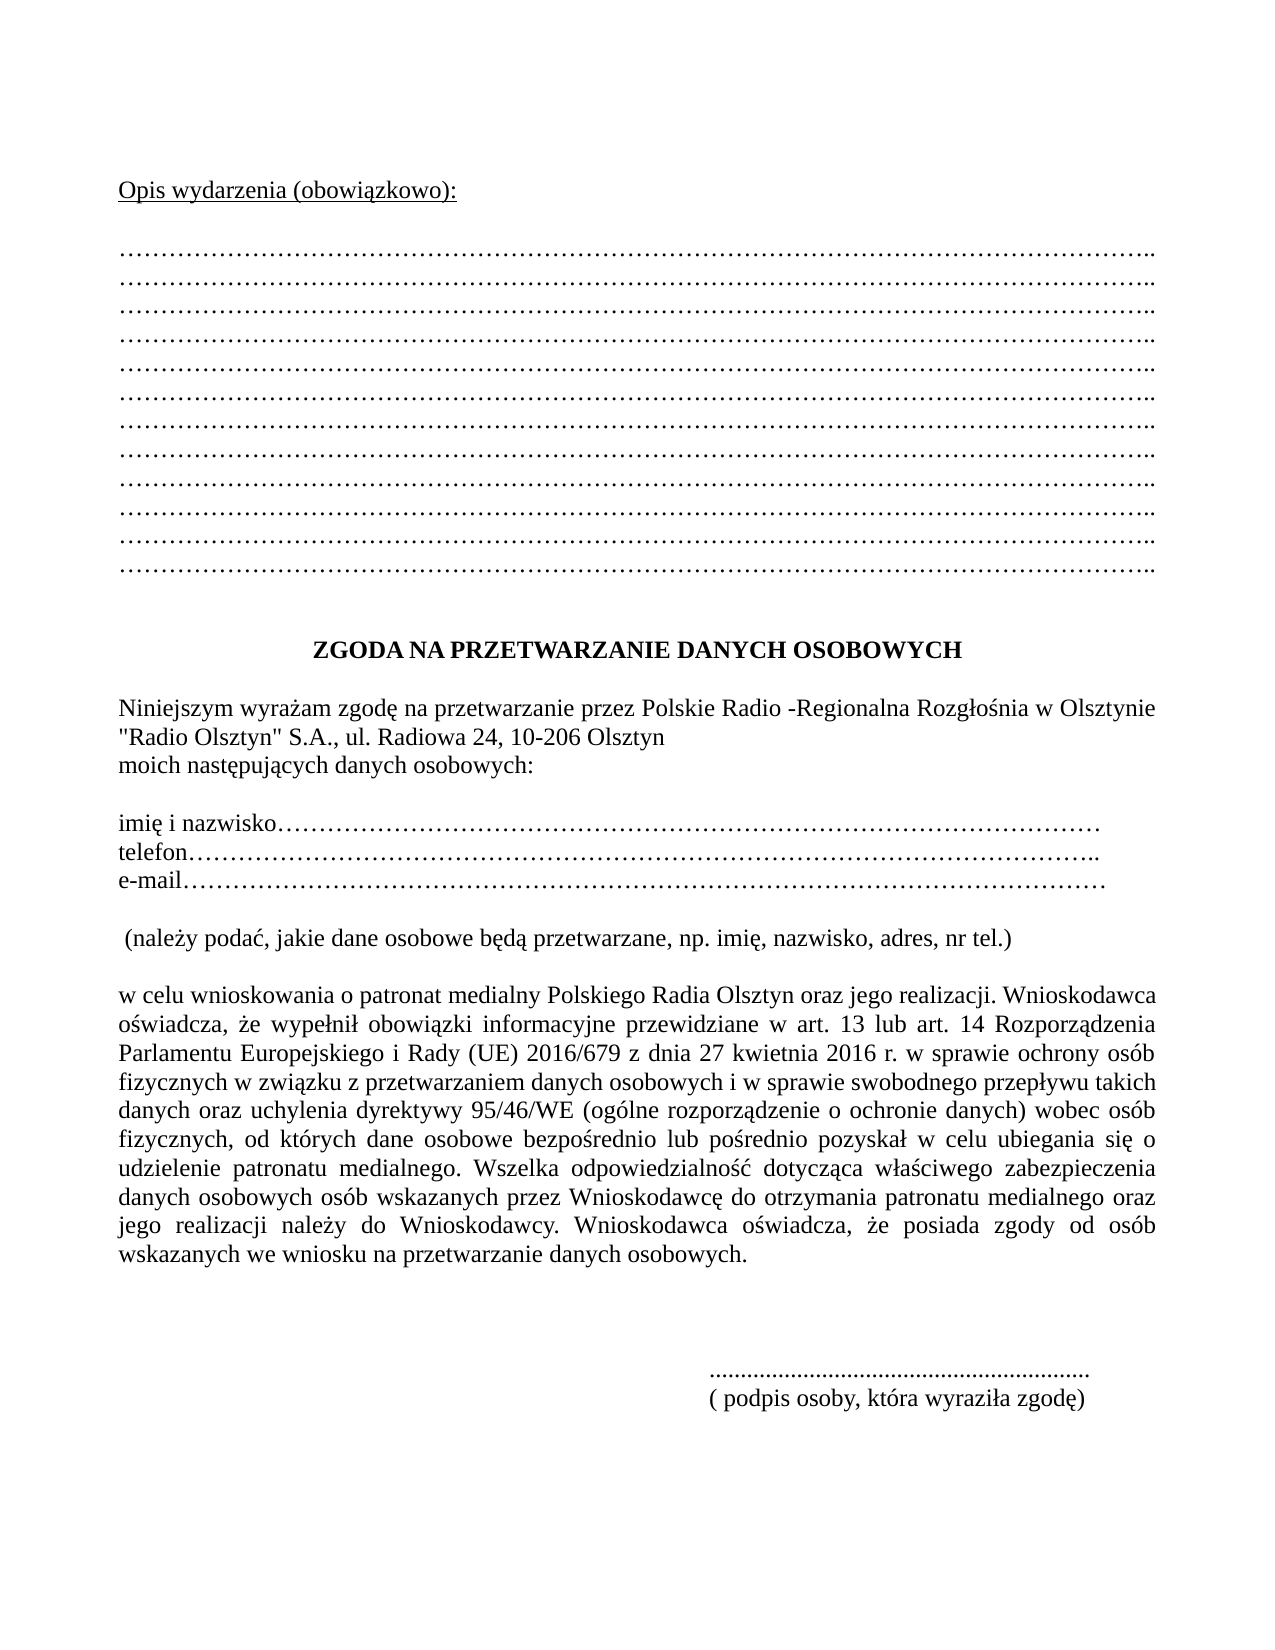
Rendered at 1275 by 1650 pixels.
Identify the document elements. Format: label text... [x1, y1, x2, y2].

text (należy podać, jakie dane osobowe będą przetwarzane, np. imię, nazwisko, adres, nr tel.) [118, 923, 1157, 952]
text …………………………………………………………………………………………………………….. [118, 549, 1157, 578]
text moich następujących danych osobowych: [118, 751, 1157, 779]
text imię i nazwisko……………………………………………………………………………………… [118, 808, 1157, 837]
text …………………………………………………………………………………………………………….. [118, 406, 1157, 434]
text w celu wnioskowania o patronat medialny Polskiego Radia Olsztyn oraz jego realizacji. Wnioskodawca oświadcza, że wypełnił obowiązki informacyjne przewidziane w art. 13 lub art. 14 Rozporządzenia Parlamentu Europejskiego i Rady (UE) 2016/679 z dnia 27 kwietnia 2016 r. w sprawie ochrony osób fizycznych w związku z przetwarzaniem danych osobowych i w sprawie swobodnego przepływu takich danych oraz uchylenia dyrektywy 95/46/WE (ogólne rozporządzenie o ochronie danych) wobec osób fizycznych, od których dane osobowe bezpośrednio lub pośrednio pozyskał w celu ubiegania się o udzielenie patronatu medialnego. Wszelka odpowiedzialność dotycząca właściwego zabezpieczenia danych osobowych osób wskazanych przez Wnioskodawcę do otrzymania patronatu medialnego oraz jego realizacji należy do Wnioskodawcy. Wnioskodawca oświadcza, że posiada zgody od osób wskazanych we wniosku na przetwarzanie danych osobowych. [118, 981, 1157, 1268]
text telefon……………………………………………………………………………………………….. [118, 837, 1157, 866]
text e-mail………………………………………………………………………………………………… [118, 866, 1157, 894]
text …………………………………………………………………………………………………………….. [118, 492, 1157, 521]
text …………………………………………………………………………………………………………….. [118, 521, 1157, 549]
text ZGODA NA PRZETWARZANIE DANYCH OSOBOWYCH [118, 636, 1157, 664]
text …………………………………………………………………………………………………………….. [118, 291, 1157, 319]
text …………………………………………………………………………………………………………….. [118, 463, 1157, 492]
text …………………………………………………………………………………………………………….. [118, 434, 1157, 463]
text Niniejszym wyrażam zgodę na przetwarzanie przez Polskie Radio -Regionalna Rozgłośnia w Olsztynie "Radio Olsztyn" S.A., ul. Radiowa 24, 10-206 Olsztyn [118, 693, 1157, 751]
text …………………………………………………………………………………………………………….. [118, 319, 1157, 348]
text …………………………………………………………………………………………………………….. [118, 348, 1157, 377]
text ( podpis osoby, która wyraziła zgodę) [635, 1383, 1157, 1412]
text ............................................................. [635, 1354, 1157, 1383]
text …………………………………………………………………………………………………………….. [118, 377, 1157, 406]
text Opis wydarzenia (obowiązkowo): [118, 176, 1157, 204]
text …………………………………………………………………………………………………………….. [118, 233, 1157, 262]
text …………………………………………………………………………………………………………….. [118, 262, 1157, 291]
